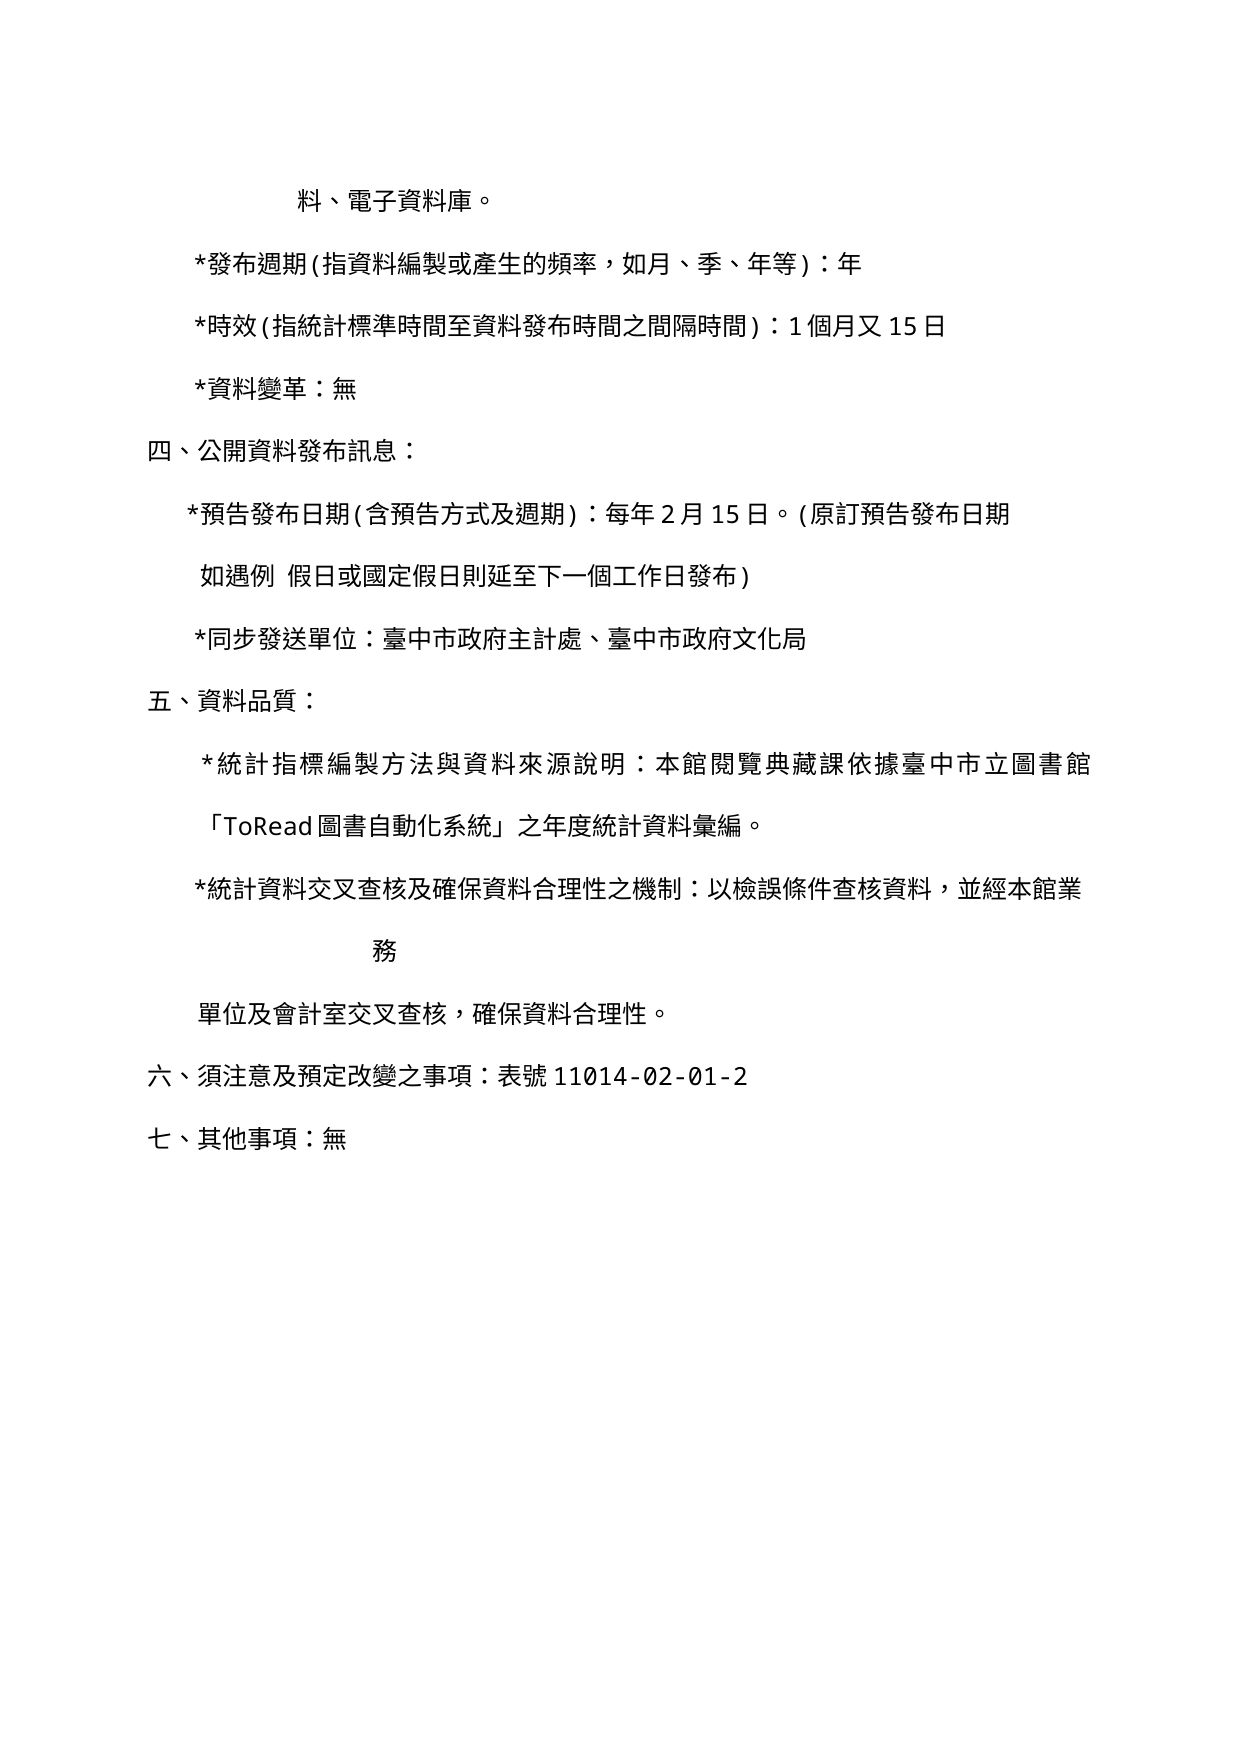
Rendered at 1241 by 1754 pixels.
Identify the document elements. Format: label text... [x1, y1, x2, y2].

text 單位及會計室交叉查核，確保資料合理性。 [198, 971, 1092, 1033]
text *同步發送單位：臺中市政府主計處、臺中市政府文化局 [148, 596, 1092, 658]
text *資料變革：無 [148, 346, 1092, 408]
text 七、其他事項：無 [148, 1096, 1092, 1158]
text *預告發布日期(含預告方式及週期)：每年2月15日。(原訂預告發布日期 [148, 471, 1092, 533]
text 四、公開資料發布訊息： [148, 408, 1092, 471]
text 如遇例 假日或國定假日則延至下一個工作日發布) [148, 533, 1092, 596]
text *統計資料交叉查核及確保資料合理性之機制：以檢誤條件查核資料，並經本館業務 [148, 846, 1092, 971]
text *時效(指統計標準時間至資料發布時間之間隔時間)：1個月又15日 [148, 283, 1092, 346]
text 料、電子資料庫。 [223, 158, 1089, 221]
text *發布週期(指資料編製或產生的頻率，如月、季、年等)：年 [148, 221, 1092, 283]
text 五、資料品質： [148, 658, 1092, 721]
text 六、須注意及預定改變之事項：表號11014-02-01-2 [148, 1033, 1092, 1096]
text *統計指標編製方法與資料來源說明：本館閱覽典藏課依據臺中市立圖書館「ToRead圖書自動化系統」之年度統計資料彙編。 [148, 721, 1092, 846]
